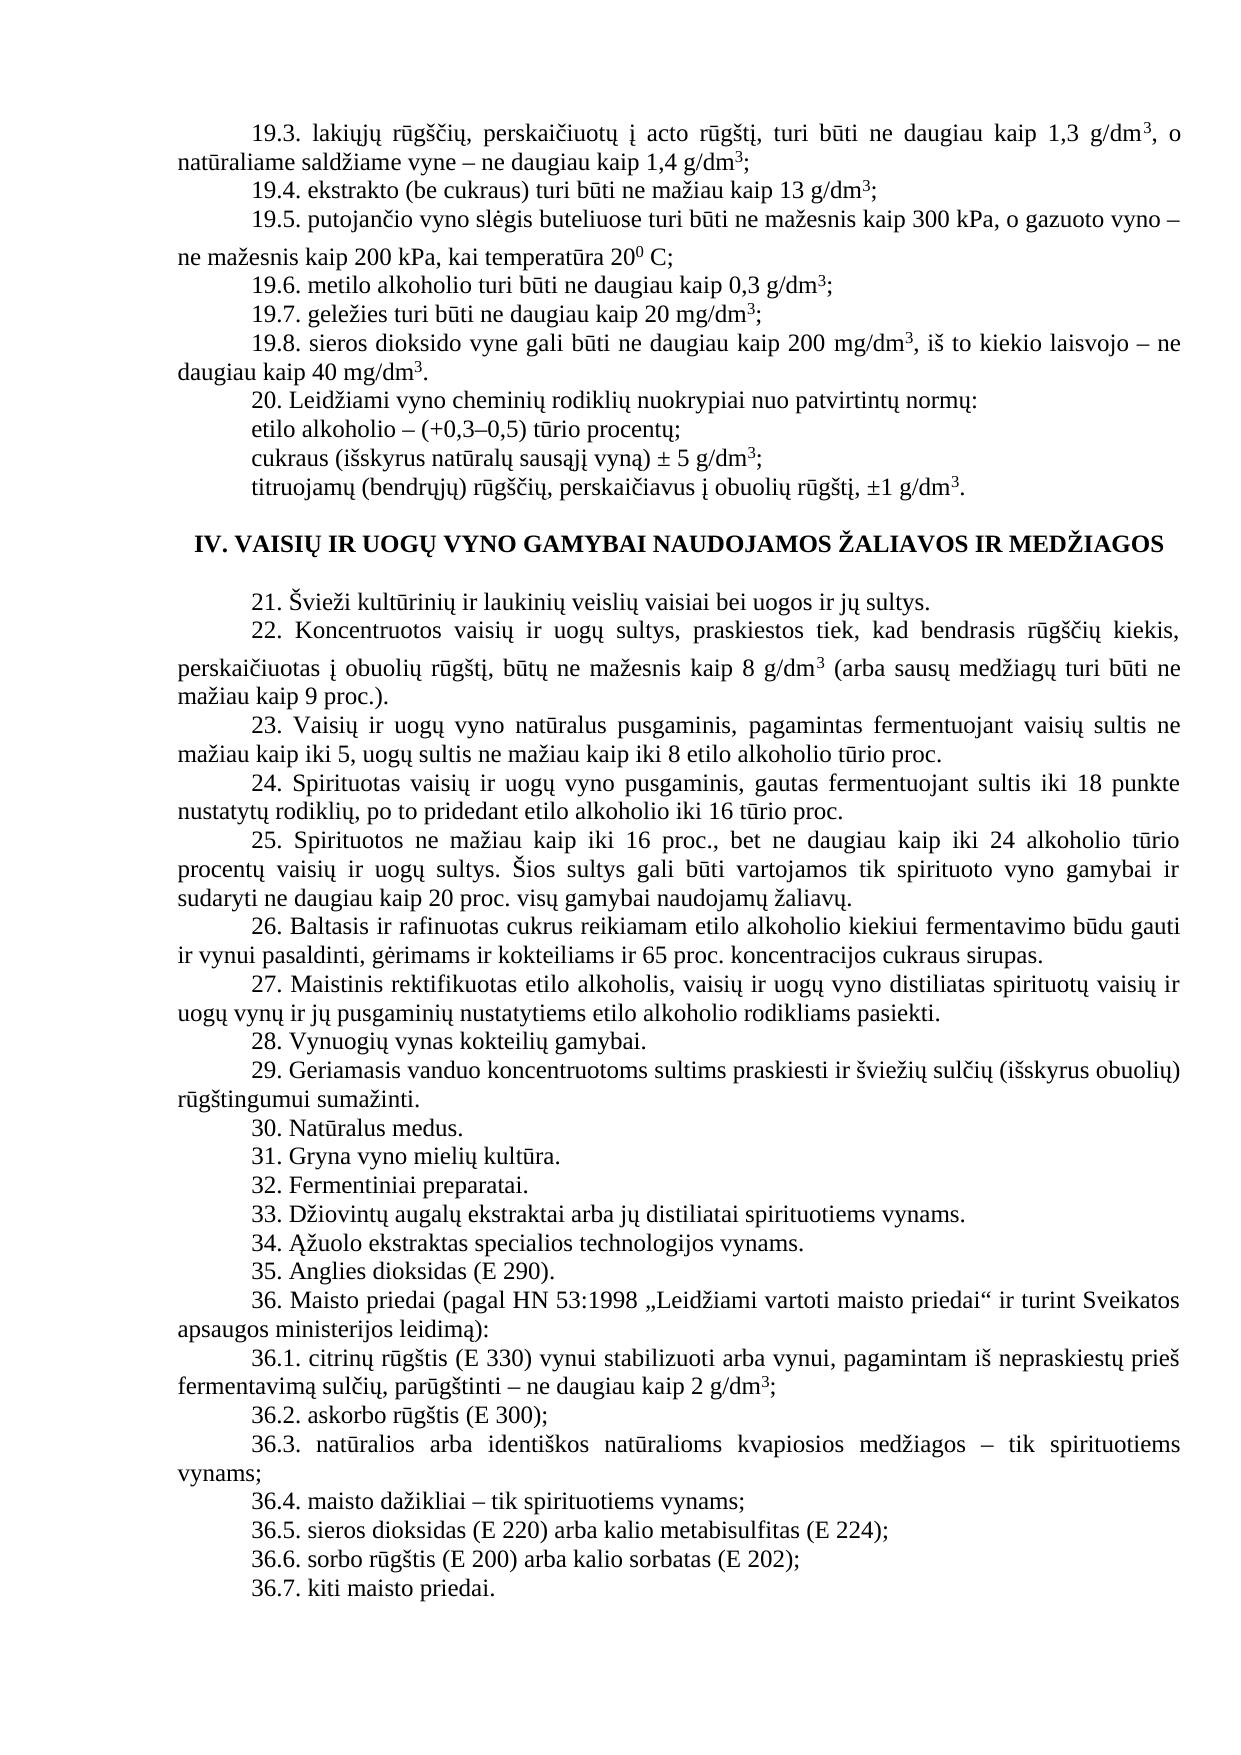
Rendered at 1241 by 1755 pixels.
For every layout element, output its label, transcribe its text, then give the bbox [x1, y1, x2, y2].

text 20. Leidžiami vyno cheminių rodiklių nuokrypiai nuo patvirtintų normų: [177, 385, 1181, 414]
text 36. Maisto priedai (pagal HN 53:1998 „Leidžiami vartoti maisto priedai“ ir turint Sveikatos apsaugos ministerijos leidimą): [177, 1285, 1181, 1343]
text 36.1. citrinų rūgštis (E 330) vynui stabilizuoti arba vynui, pagamintam iš nepraskiestų prieš fermentavimą sulčių, parūgštinti – ne daugiau kaip 2 g/dm3; [177, 1343, 1181, 1400]
text cukraus (išskyrus natūralų sausąjį vyną) ± 5 g/dm3; [177, 443, 1181, 472]
text 32. Fermentiniai preparatai. [177, 1170, 1181, 1199]
text 19.8. sieros dioksido vyne gali būti ne daugiau kaip 200 mg/dm3, iš to kiekio laisvojo – ne daugiau kaip 40 mg/dm3. [177, 328, 1181, 385]
text 19.4. ekstrakto (be cukraus) turi būti ne mažiau kaip 13 g/dm3; [177, 176, 1181, 204]
text 36.2. askorbo rūgštis (E 300); [177, 1400, 1181, 1429]
text 21. Švieži kultūrinių ir laukinių veislių vaisiai bei uogos ir jų sultys. [177, 587, 1181, 615]
text 19.5. putojančio vyno slėgis buteliuose turi būti ne mažesnis kaip 300 kPa, o gazuoto vyno – ne mažesnis kaip 200 kPa, kai temperatūra 200 C; [177, 204, 1181, 270]
text titruojamų (bendrųjų) rūgščių, perskaičiavus į obuolių rūgštį, ±1 g/dm3. [177, 472, 1181, 500]
text 34. Ąžuolo ekstraktas specialios technologijos vynams. [177, 1228, 1181, 1256]
text 23. Vaisių ir uogų vyno natūralus pusgaminis, pagamintas fermentuojant vaisių sultis ne mažiau kaip iki 5, uogų sultis ne mažiau kaip iki 8 etilo alkoholio tūrio proc. [177, 710, 1181, 768]
text 22. Koncentruotos vaisių ir uogų sultys, praskiestos tiek, kad bendrasis rūgščių kiekis, perskaičiuotas į obuolių rūgštį, būtų ne mažesnis kaip 8 g/dm3 (arba sausų medžiagų turi būti ne mažiau kaip 9 proc.). [177, 615, 1181, 710]
text 25. Spirituotos ne mažiau kaip iki 16 proc., bet ne daugiau kaip iki 24 alkoholio tūrio procentų vaisių ir uogų sultys. Šios sultys gali būti vartojamos tik spirituoto vyno gamybai ir sudaryti ne daugiau kaip 20 proc. visų gamybai naudojamų žaliavų. [177, 825, 1181, 911]
text 24. Spirituotas vaisių ir uogų vyno pusgaminis, gautas fermentuojant sultis iki 18 punkte nustatytų rodiklių, po to pridedant etilo alkoholio iki 16 tūrio proc. [177, 768, 1181, 825]
text IV. VAISIŲ IR UOGŲ VYNO GAMYBAI NAUDOJAMOS ŽALIAVOS IR MEDŽIAGOS [177, 529, 1181, 558]
text 19.3. lakiųjų rūgščių, perskaičiuotų į acto rūgštį, turi būti ne daugiau kaip 1,3 g/dm3, o natūraliame saldžiame vyne – ne daugiau kaip 1,4 g/dm3; [177, 118, 1181, 176]
text 36.7. kiti maisto priedai. [177, 1573, 1181, 1601]
text 33. Džiovintų augalų ekstraktai arba jų distiliatai spirituotiems vynams. [177, 1199, 1181, 1228]
text 27. Maistinis rektifikuotas etilo alkoholis, vaisių ir uogų vyno distiliatas spirituotų vaisių ir uogų vynų ir jų pusgaminių nustatytiems etilo alkoholio rodikliams pasiekti. [177, 969, 1181, 1026]
text 36.5. sieros dioksidas (E 220) arba kalio metabisulfitas (E 224); [177, 1515, 1181, 1544]
text 29. Geriamasis vanduo koncentruotoms sultims praskiesti ir šviežių sulčių (išskyrus obuolių) rūgštingumui sumažinti. [177, 1055, 1181, 1113]
text 31. Gryna vyno mielių kultūra. [177, 1141, 1181, 1170]
text 36.3. natūralios arba identiškos natūralioms kvapiosios medžiagos – tik spirituotiems vynams; [177, 1429, 1181, 1486]
text 36.6. sorbo rūgštis (E 200) arba kalio sorbatas (E 202); [177, 1544, 1181, 1573]
text 19.7. geležies turi būti ne daugiau kaip 20 mg/dm3; [177, 299, 1181, 328]
text etilo alkoholio – (+0,3–0,5) tūrio procentų; [177, 414, 1181, 443]
text 30. Natūralus medus. [177, 1113, 1181, 1141]
text 28. Vynuogių vynas kokteilių gamybai. [177, 1026, 1181, 1055]
text 35. Anglies dioksidas (E 290). [177, 1256, 1181, 1285]
text 36.4. maisto dažikliai – tik spirituotiems vynams; [177, 1486, 1181, 1515]
text 19.6. metilo alkoholio turi būti ne daugiau kaip 0,3 g/dm3; [177, 270, 1181, 299]
text 26. Baltasis ir rafinuotas cukrus reikiamam etilo alkoholio kiekiui fermentavimo būdu gauti ir vynui pasaldinti, gėrimams ir kokteiliams ir 65 proc. koncentracijos cukraus sirupas. [177, 911, 1181, 969]
